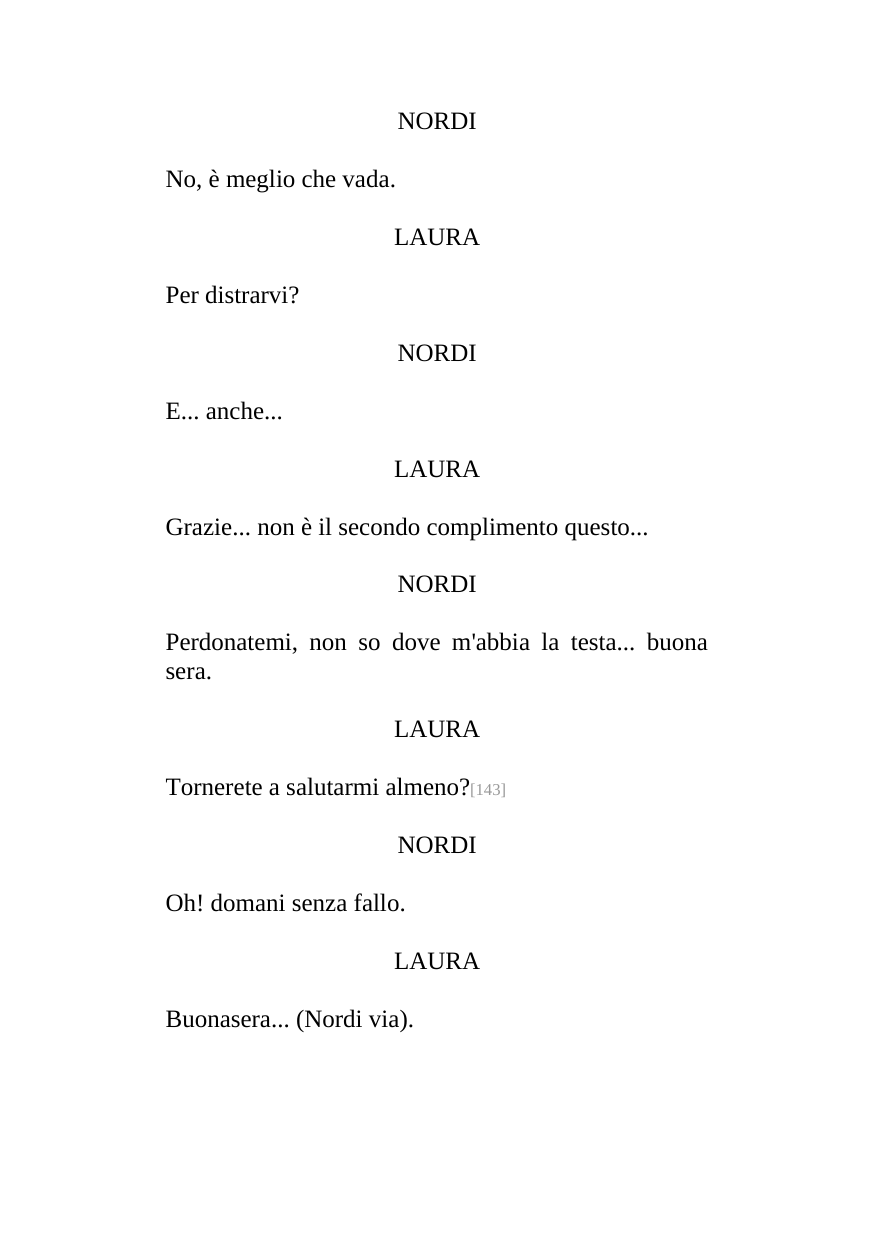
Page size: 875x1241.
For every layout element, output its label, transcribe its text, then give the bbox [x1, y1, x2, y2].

text Grazie... non è il secondo complimento questo... [165, 512, 709, 540]
text LAURA [165, 714, 709, 743]
text Tornerete a salutarmi almeno?[143] [165, 772, 709, 801]
text NORDI [165, 106, 709, 135]
text Oh! domani senza fallo. [165, 888, 709, 917]
text LAURA [165, 454, 709, 482]
text Buonasera... (Nordi via). [165, 1004, 709, 1032]
text NORDI [165, 569, 709, 598]
text LAURA [165, 946, 709, 974]
text NORDI [165, 830, 709, 859]
text Per distrarvi? [165, 280, 709, 309]
text LAURA [165, 222, 709, 251]
text No, è meglio che vada. [165, 164, 709, 193]
text E... anche... [165, 396, 709, 424]
text NORDI [165, 338, 709, 367]
text Perdonatemi, non so dove m'abbia la testa... buona sera. [165, 627, 709, 685]
